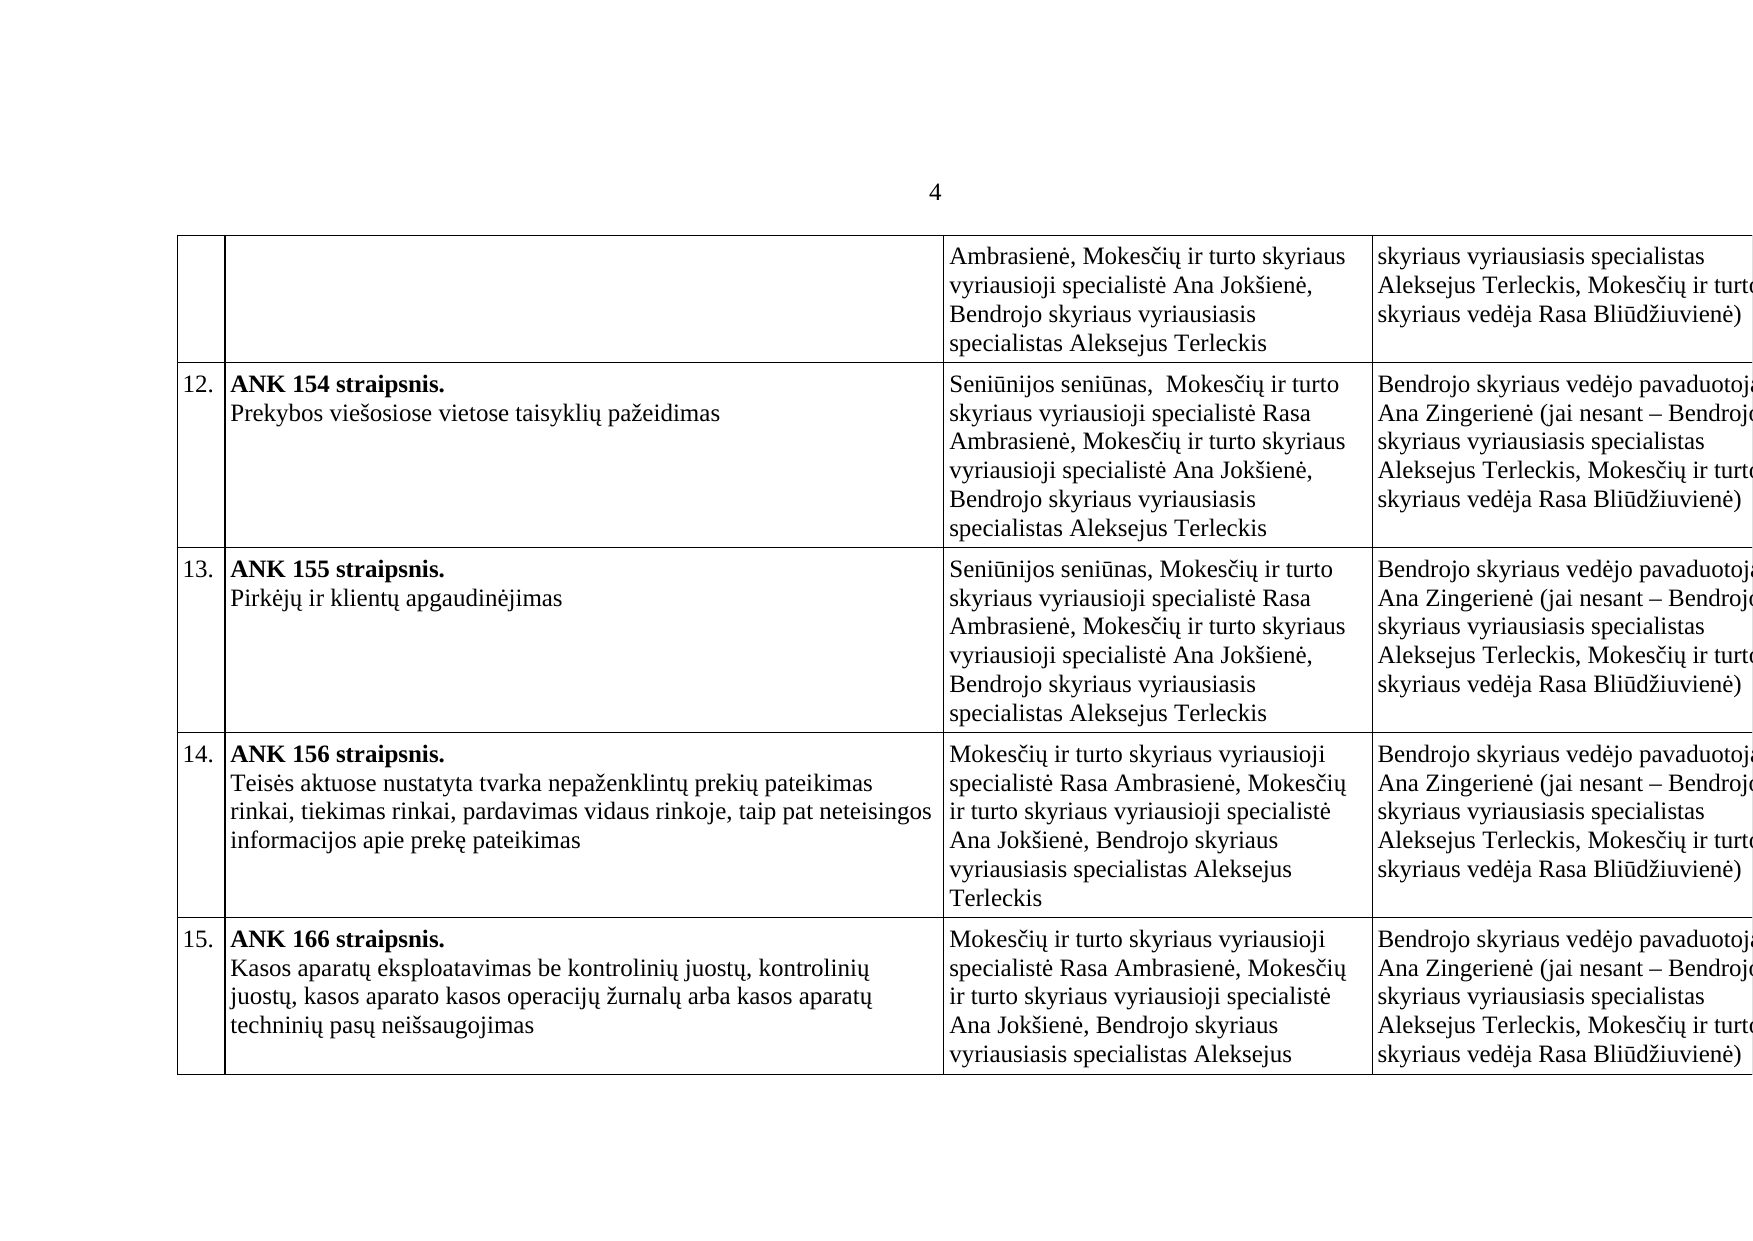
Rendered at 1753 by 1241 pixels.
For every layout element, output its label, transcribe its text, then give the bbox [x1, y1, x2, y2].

table_cell Ambrasienė, Mokesčių ir turto skyriaus vyriausioji specialistė Ana Jokšienė, Bendrojo skyriaus vyriausiasis specialistas Aleksejus Terleckis [944, 236, 1372, 362]
table_cell 13. [178, 548, 224, 732]
table_cell [226, 236, 943, 362]
table_cell 12. [178, 363, 224, 547]
table_cell 15. [178, 918, 224, 1073]
table_cell Mokesčių ir turto skyriaus vyriausioji specialistė Rasa Ambrasienė, Mokesčių ir turto skyriaus vyriausioji specialistė Ana Jokšienė, Bendrojo skyriaus vyriausiasis specialistas Aleksejus Terleckis [944, 733, 1372, 917]
table_cell Mokesčių ir turto skyriaus vyriausioji specialistė Rasa Ambrasienė, Mokesčių ir turto skyriaus vyriausioji specialistė Ana Jokšienė, Bendrojo skyriaus vyriausiasis specialistas Aleksejus [944, 918, 1372, 1073]
table_cell Seniūnijos seniūnas, Mokesčių ir turto skyriaus vyriausioji specialistė Rasa Ambrasienė, Mokesčių ir turto skyriaus vyriausioji specialistė Ana Jokšienė, Bendrojo skyriaus vyriausiasis specialistas Aleksejus Terleckis [944, 548, 1372, 732]
table_cell Seniūnijos seniūnas, Mokesčių ir turto skyriaus vyriausioji specialistė Rasa Ambrasienė, Mokesčių ir turto skyriaus vyriausioji specialistė Ana Jokšienė, Bendrojo skyriaus vyriausiasis specialistas Aleksejus Terleckis [944, 363, 1372, 547]
table_cell Bendrojo skyriaus vedėjo pavaduotoja Ana Zingerienė (jai nesant – Bendrojo skyriaus vyriausiasis specialistas Aleksejus Terleckis, Mokesčių ir turto skyriaus vedėja Rasa Bliūdžiuvienė) [1373, 236, 1752, 362]
table_cell ANK 166 straipsnis. Kasos aparatų eksploatavimas be kontrolinių juostų, kontrolinių juostų, kasos aparato kasos operacijų žurnalų arba kasos aparatų techninių pasų neišsaugojimas [226, 918, 943, 1073]
table_cell ANK 156 straipsnis. Teisės aktuose nustatyta tvarka nepaženklintų prekių pateikimas rinkai, tiekimas rinkai, pardavimas vidaus rinkoje, taip pat neteisingos informacijos apie prekę pateikimas [226, 733, 943, 917]
table_cell ANK 154 straipsnis. Prekybos viešosiose vietose taisyklių pažeidimas [226, 363, 943, 547]
table_cell Bendrojo skyriaus vedėjo pavaduotoja Ana Zingerienė (jai nesant – Bendrojo skyriaus vyriausiasis specialistas Aleksejus Terleckis, Mokesčių ir turto skyriaus vedėja Rasa Bliūdžiuvienė) [1373, 918, 1752, 1073]
table_cell Bendrojo skyriaus vedėjo pavaduotoja Ana Zingerienė (jai nesant – Bendrojo skyriaus vyriausiasis specialistas Aleksejus Terleckis, Mokesčių ir turto skyriaus vedėja Rasa Bliūdžiuvienė) [1373, 363, 1752, 547]
table_cell Bendrojo skyriaus vedėjo pavaduotoja Ana Zingerienė (jai nesant – Bendrojo skyriaus vyriausiasis specialistas Aleksejus Terleckis, Mokesčių ir turto skyriaus vedėja Rasa Bliūdžiuvienė) [1373, 548, 1752, 732]
table_cell Bendrojo skyriaus vedėjo pavaduotoja Ana Zingerienė (jai nesant – Bendrojo skyriaus vyriausiasis specialistas Aleksejus Terleckis, Mokesčių ir turto skyriaus vedėja Rasa Bliūdžiuvienė) [1373, 733, 1752, 917]
table_cell ANK 155 straipsnis. Pirkėjų ir klientų apgaudinėjimas [226, 548, 943, 732]
table_cell [178, 236, 224, 362]
table_cell 14. [178, 733, 224, 917]
